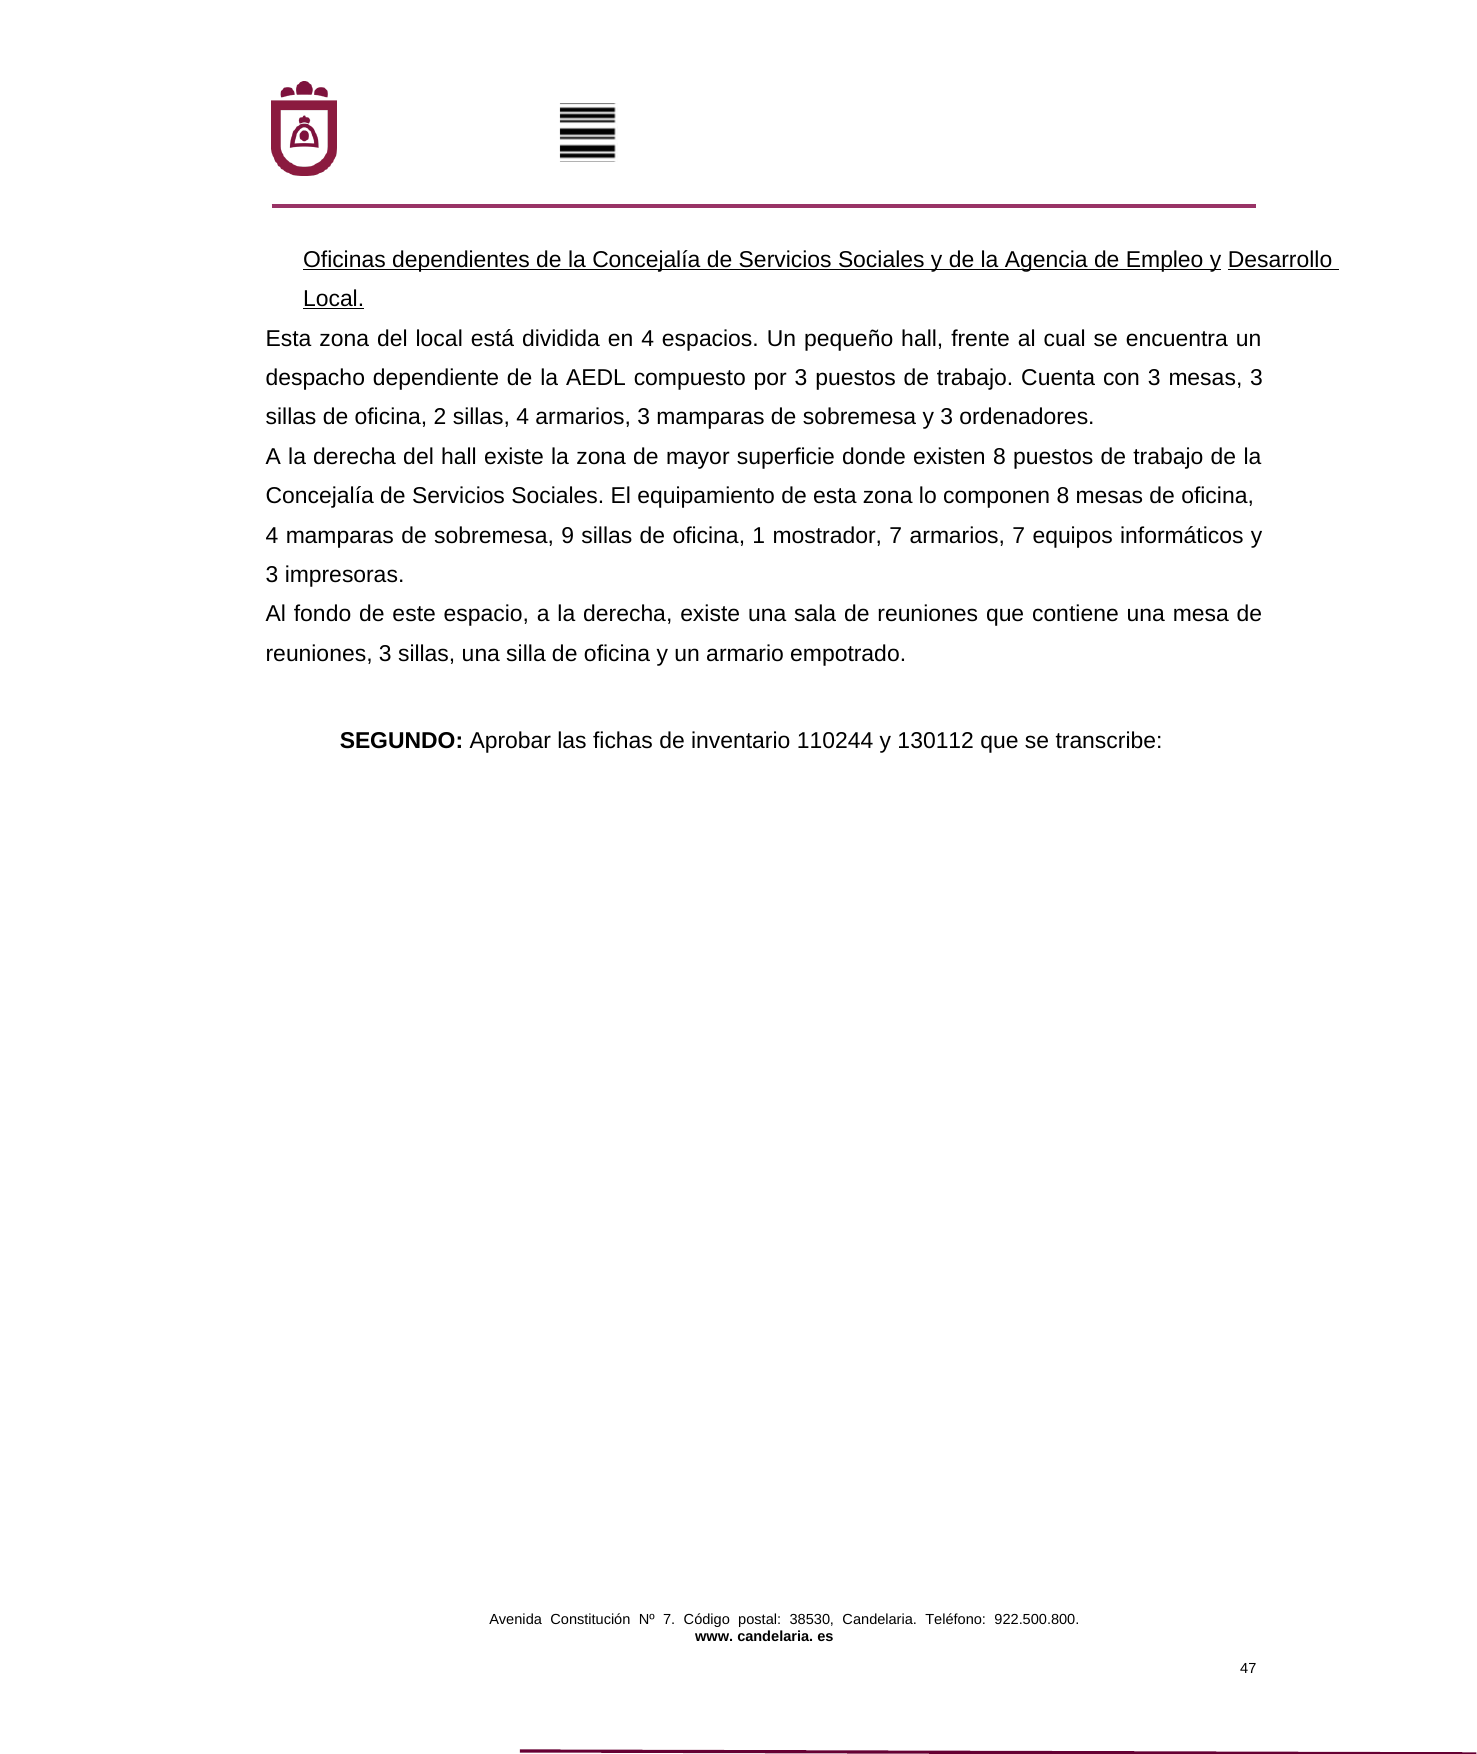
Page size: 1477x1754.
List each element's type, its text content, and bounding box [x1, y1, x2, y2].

text Oficinas dependientes de la Concejalía de Servicios Sociales y de la Agencia de Empleo y Desarrollo Local. [303, 246, 1361, 311]
text A la derecha del hall existe la zona de mayor superficie donde existen 8 puestos de trabajo de la Concejalía de Servicios Sociales. El equipamiento de esta zona lo componen 8 mesas de oficina, [265, 443, 1263, 508]
text Esta zona del local está dividida en 4 espacios. Un pequeño hall, frente al cual se encuentra un despacho dependiente de la AEDL compuesto por 3 puestos de trabajo. Cuenta con 3 mesas, 3 sillas de oficina, 2 sillas, 4 armarios, 3 mamparas de sobremesa y 3 ordenadores. [265, 325, 1263, 429]
text SEGUNDO: Aprobar las fichas de inventario 110244 y 130112 que se transcribe: [339, 727, 1263, 753]
text 4 mamparas de sobremesa, 9 sillas de oficina, 1 mostrador, 7 armarios, 7 equipos informáticos y 3 impresoras. [265, 522, 1263, 587]
text Al fondo de este espacio, a la derecha, existe una sala de reuniones que contiene una mesa de reuniones, 3 sillas, una silla de oficina y un armario empotrado. [265, 600, 1263, 666]
